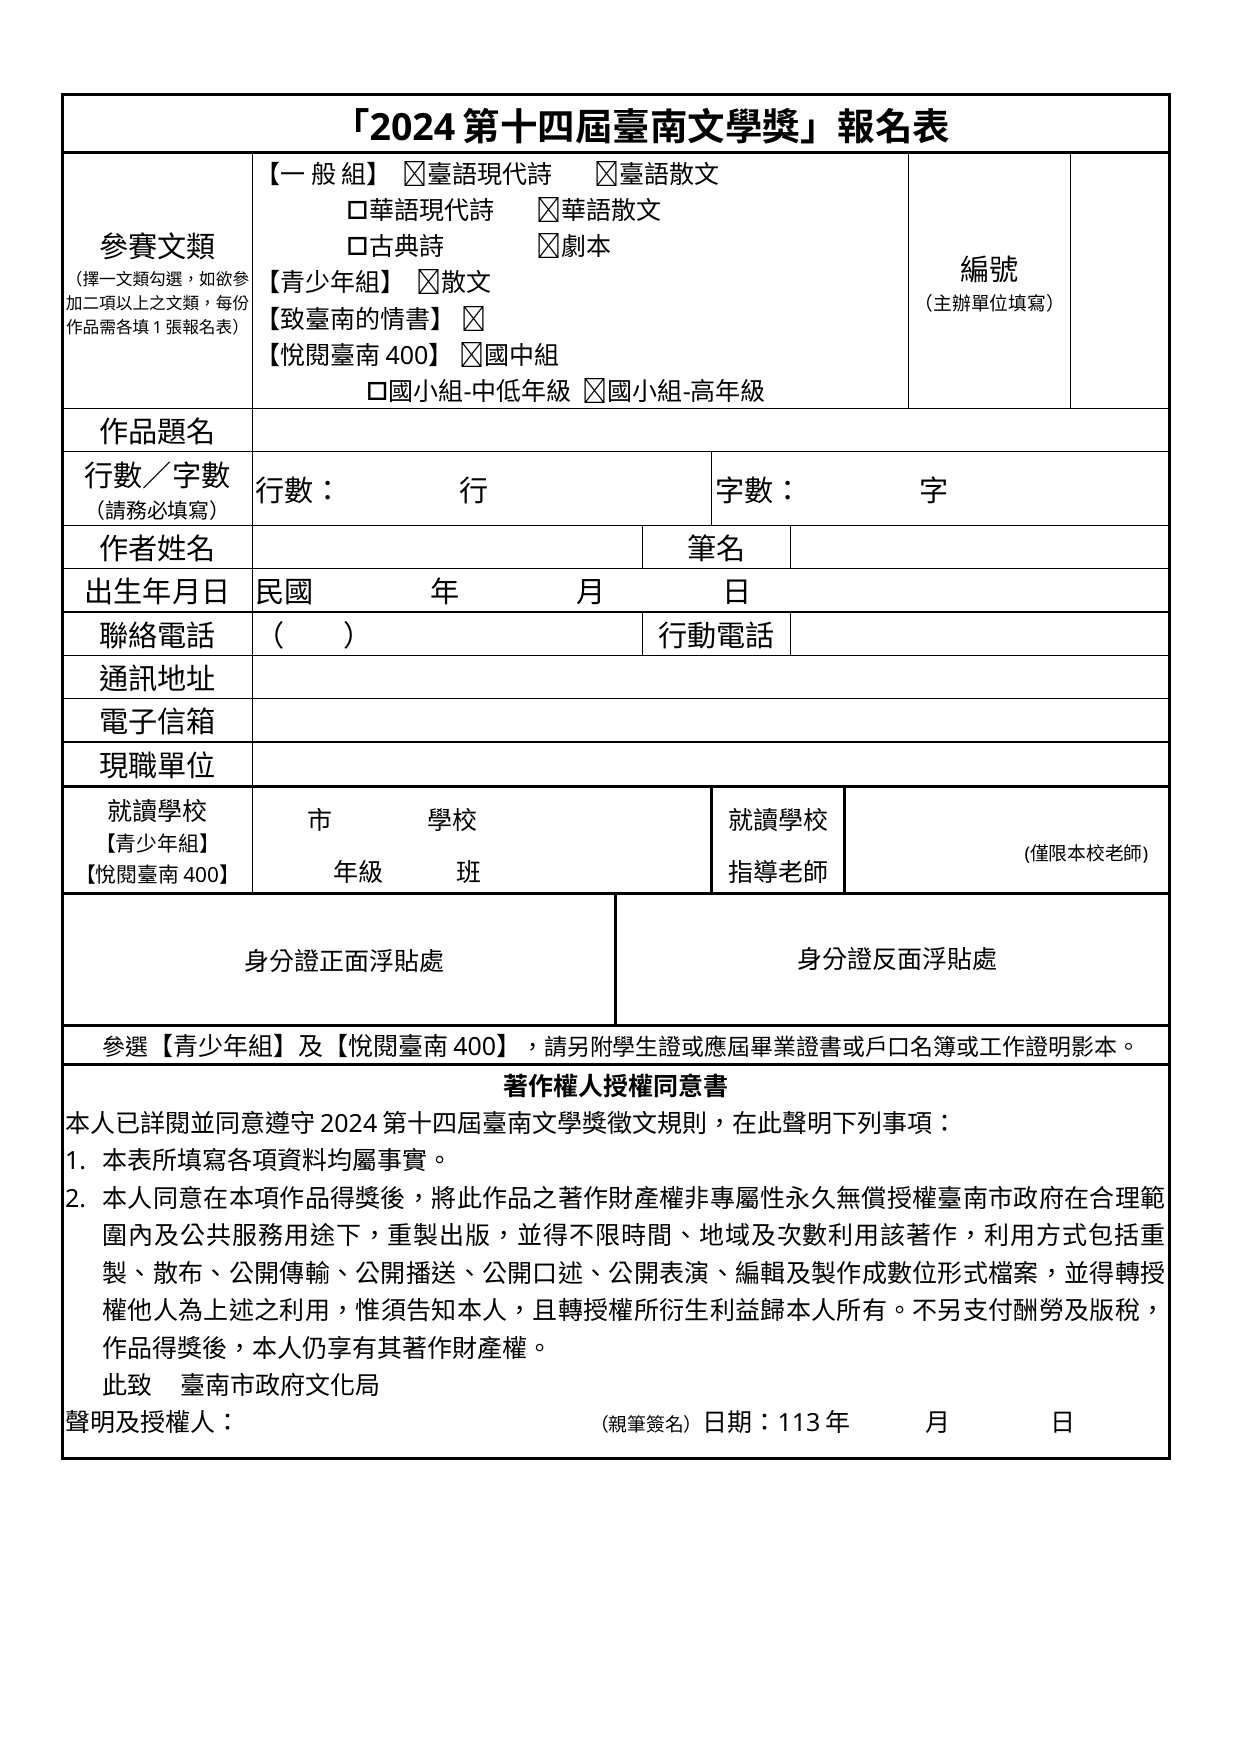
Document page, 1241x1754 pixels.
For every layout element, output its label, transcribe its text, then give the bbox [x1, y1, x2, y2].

table_cell 筆名 [643, 526, 790, 568]
table_cell [253, 743, 1168, 785]
table_cell 聯絡電話 [64, 613, 252, 655]
table_cell （ ） [253, 613, 642, 655]
table_cell [1071, 154, 1168, 408]
table_cell 現職單位 [64, 743, 252, 785]
table_cell (僅限本校老師) [846, 788, 1168, 892]
table_cell [253, 699, 1168, 741]
table_cell 通訊地址 [64, 656, 252, 698]
table_cell [253, 656, 1168, 698]
table_cell 著作權人授權同意書 本人已詳閱並同意遵守2024第十四屆臺南文學獎徵文規則，在此聲明下列事項： 本表所填寫各項資料均屬事實。 本人同意在本項作品得獎後，將此作品之著作財產權非專屬性永久無償授權臺南市政府在合理範圍內及公共服務用途下，重製出版，並得不限時間、地域及次數利用該著作，利用方式包括重製、散布、公開傳輸、公開播送、公開口述、公開表演、編輯及製作成數位形式檔案，並得轉授權他人為上述之利用，惟須告知本人，且轉授權所衍生利益歸本人所有。不另支付酬勞及版稅，作品得獎後，本人仍享有其著作財產權。 此致 臺南市政府文化局 聲明及授權人： （親筆簽名）日期：113年 月 日 [64, 1066, 1168, 1457]
table_cell 身分證反面浮貼處 [617, 895, 1168, 1023]
table_cell 作者姓名 [64, 526, 252, 568]
table_cell 參賽文類 （擇一文類勾選，如欲參加二項以上之文類，每份作品需各填1張報名表） [64, 154, 252, 408]
table_cell 參選【青少年組】及【悅閱臺南400】，請另附學生證或應屆畢業證書或戶口名簿或工作證明影本。 [64, 1027, 1168, 1063]
table_cell 就讀學校 【青少年組】 【悅閱臺南400】 [64, 788, 252, 892]
table_cell [791, 526, 1168, 568]
table_cell 【一 般 組】 臺語現代詩 臺語散文 華語現代詩 華語散文 古典詩 劇本 【青少年組】 散文 【致臺南的情書】  【悅閱臺南400】 國中組 國小組-中低年級 國小組-高年級 [253, 154, 908, 408]
table_cell 行動電話 [643, 613, 790, 655]
table_cell 行數： 行 [253, 452, 711, 525]
table_cell [253, 526, 642, 568]
table_cell 民國 年 月 日 [253, 569, 1168, 611]
table_cell [253, 409, 1168, 451]
table_cell 字數： 字 [712, 452, 1168, 525]
table_cell 身分證正面浮貼處 [64, 895, 614, 1023]
table_cell [791, 613, 1168, 655]
table_cell 行數／字數 （請務必填寫） [64, 452, 252, 525]
table_header 「2024第十四屆臺南文學獎」報名表 [64, 96, 1168, 151]
table_cell 作品題名 [64, 409, 252, 451]
table_cell 電子信箱 [64, 699, 252, 741]
table_cell 出生年月日 [64, 569, 252, 611]
table_cell 就讀學校 指導老師 [713, 788, 843, 892]
table_cell 編號 （主辦單位填寫） [909, 154, 1070, 408]
table_cell 市 學校 年級 班 [253, 788, 710, 892]
